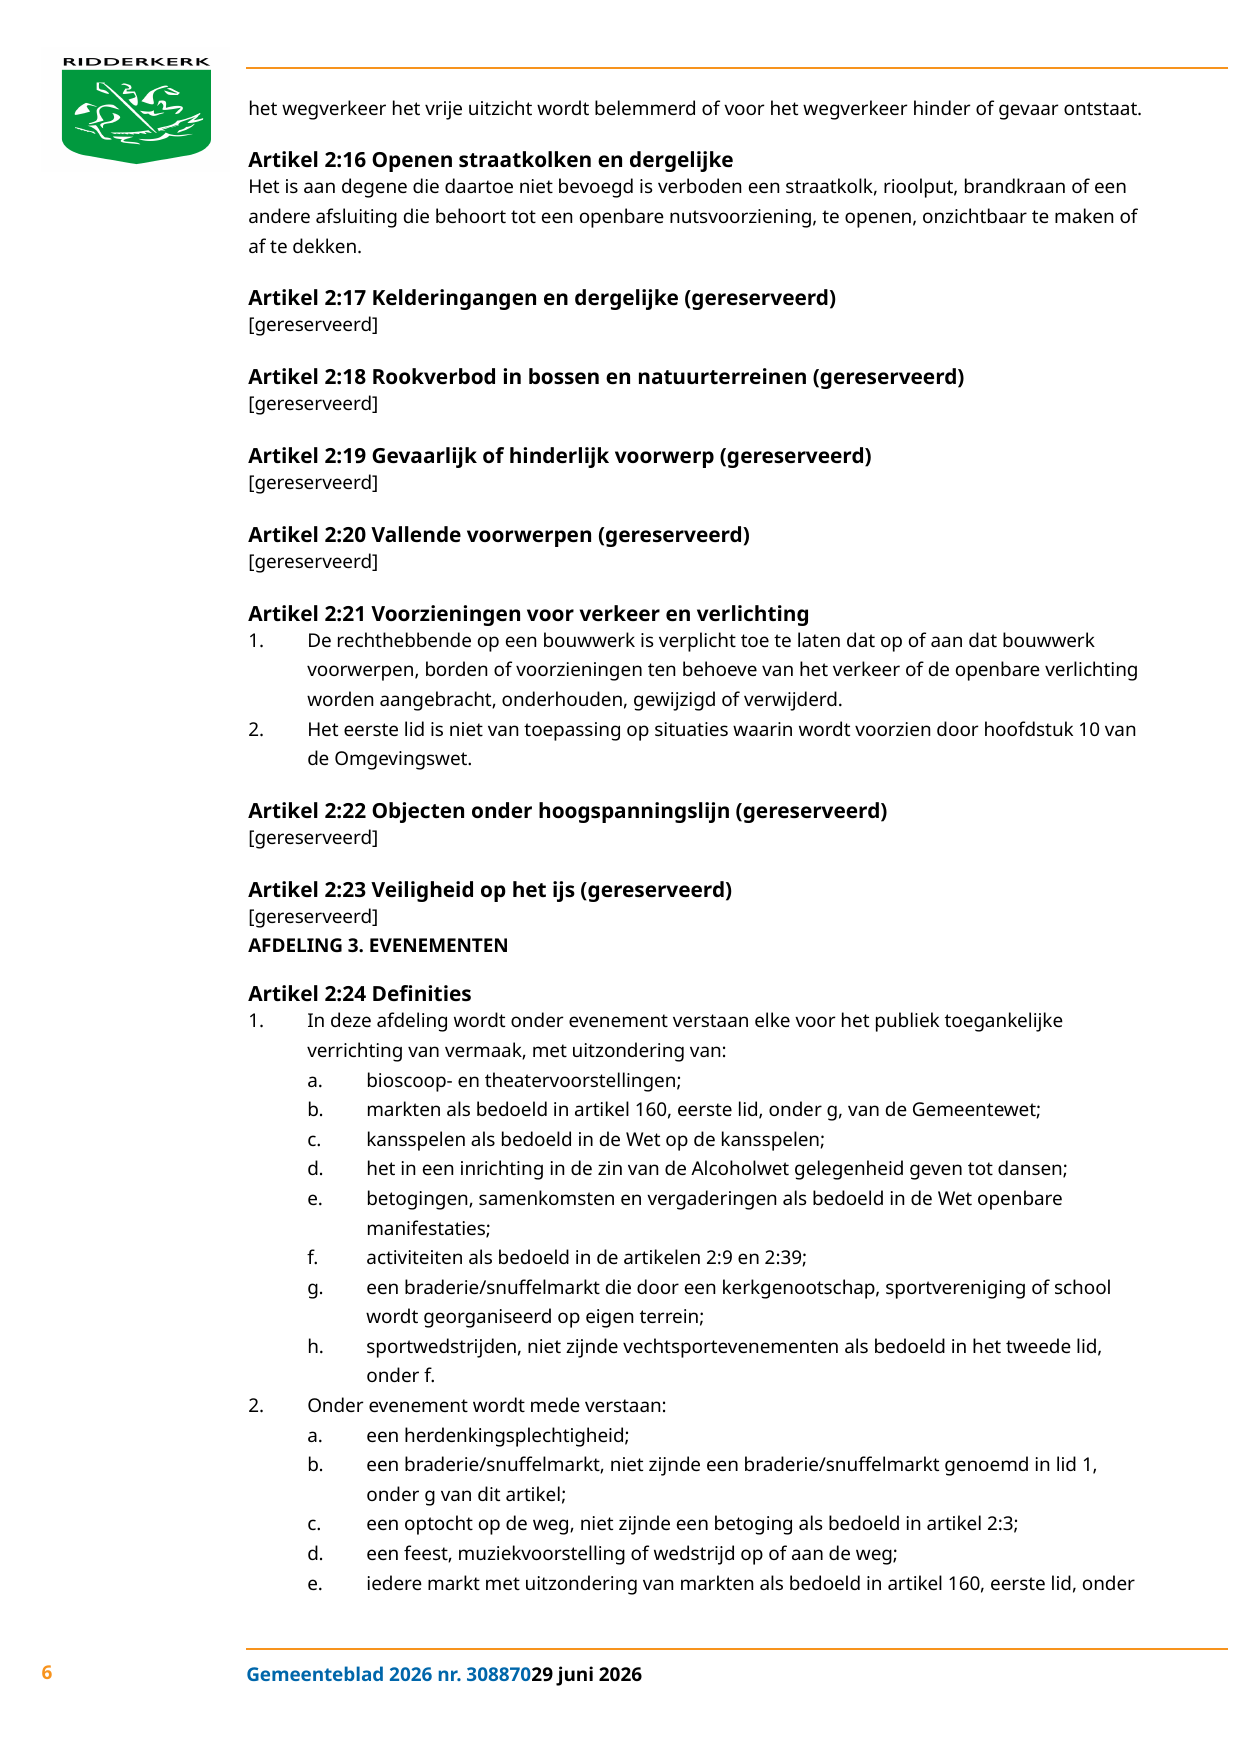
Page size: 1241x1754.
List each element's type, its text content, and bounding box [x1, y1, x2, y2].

text Artikel 2:20 Vallende voorwerpen (gereserveerd) [248, 520, 1152, 548]
list kansspelen als bedoeld in de Wet op de kansspelen; [307, 1126, 1152, 1152]
text AFDELING 3. EVENEMENTEN [248, 933, 1152, 958]
list een optocht op de weg, niet zijnde een betoging als bedoeld in artikel 2:3; [307, 1511, 1152, 1536]
list een braderie/snuffelmarkt, niet zijnde een braderie/snuffelmarkt genoemd in lid 1, onder g van dit artikel; [307, 1451, 1152, 1507]
text Artikel 2:24 Definities [248, 979, 1152, 1008]
text Artikel 2:23 Veiligheid op het ijs (gereserveerd) [248, 875, 1152, 903]
list een herdenkingsplechtigheid; [307, 1422, 1152, 1448]
list een feest, muziekvoorstelling of wedstrijd op of aan de weg; [307, 1540, 1152, 1566]
text Artikel 2:17 Kelderingangen en dergelijke (gereserveerd) [248, 283, 1152, 312]
list De rechthebbende op een bouwwerk is verplicht toe te laten dat op of aan dat bouwwerk voorwerpen, borden of voorzieningen ten behoeve van het verkeer of de openbare verlichting worden aangebracht, onderhouden, gewijzigd of verwijderd. [248, 627, 1152, 712]
text Artikel 2:16 Openen straatkolken en dergelijke [248, 145, 1152, 174]
text [gereserveerd] [248, 548, 1152, 574]
list markten als bedoeld in artikel 160, eerste lid, onder g, van de Gemeentewet; [307, 1096, 1152, 1122]
list Onder evenement wordt mede verstaan: [248, 1392, 1152, 1418]
text [gereserveerd] [248, 903, 1152, 929]
list bioscoop- en theatervoorstellingen; [307, 1067, 1152, 1093]
list activiteiten als bedoeld in de artikelen 2:9 en 2:39; [307, 1244, 1152, 1270]
text Artikel 2:18 Rookverbod in bossen en natuurterreinen (gereserveerd) [248, 362, 1152, 391]
picture [41, 47, 231, 172]
text Artikel 2:21 Voorzieningen voor verkeer en verlichting [248, 599, 1152, 627]
list betogingen, samenkomsten en vergaderingen als bedoeld in de Wet openbare manifestaties; [307, 1185, 1152, 1241]
list het in een inrichting in de zin van de Alcoholwet gelegenheid geven tot dansen; [307, 1156, 1152, 1181]
text Het is aan degene die daartoe niet bevoegd is verboden een straatkolk, rioolput, brandkraan of een andere afsluiting die behoort tot een openbare nutsvoorziening, te openen, onzichtbaar te maken of af te dekken. [248, 174, 1152, 258]
text Artikel 2:19 Gevaarlijk of hinderlijk voorwerp (gereserveerd) [248, 441, 1152, 469]
list een braderie/snuffelmarkt die door een kerkgenootschap, sportvereniging of school wordt georganiseerd op eigen terrein; [307, 1274, 1152, 1329]
text [gereserveerd] [248, 824, 1152, 850]
text [gereserveerd] [248, 469, 1152, 495]
text Artikel 2:22 Objecten onder hoogspanningslijn (gereserveerd) [248, 796, 1152, 824]
text [gereserveerd] [248, 391, 1152, 416]
list sportwedstrijden, niet zijnde vechtsportevenementen als bedoeld in het tweede lid, onder f. [307, 1333, 1152, 1388]
list iedere markt met uitzondering van markten als bedoeld in artikel 160, eerste lid, onder [307, 1570, 1152, 1596]
text [gereserveerd] [248, 312, 1152, 337]
list Het eerste lid is niet van toepassing op situaties waarin wordt voorzien door hoofdstuk 10 van de Omgevingswet. [248, 716, 1152, 771]
text het wegverkeer het vrije uitzicht wordt belemmerd of voor het wegverkeer hinder of gevaar ontstaat. [248, 95, 1152, 121]
list In deze afdeling wordt onder evenement verstaan elke voor het publiek toegankelijke verrichting van vermaak, met uitzondering van: [248, 1008, 1152, 1063]
